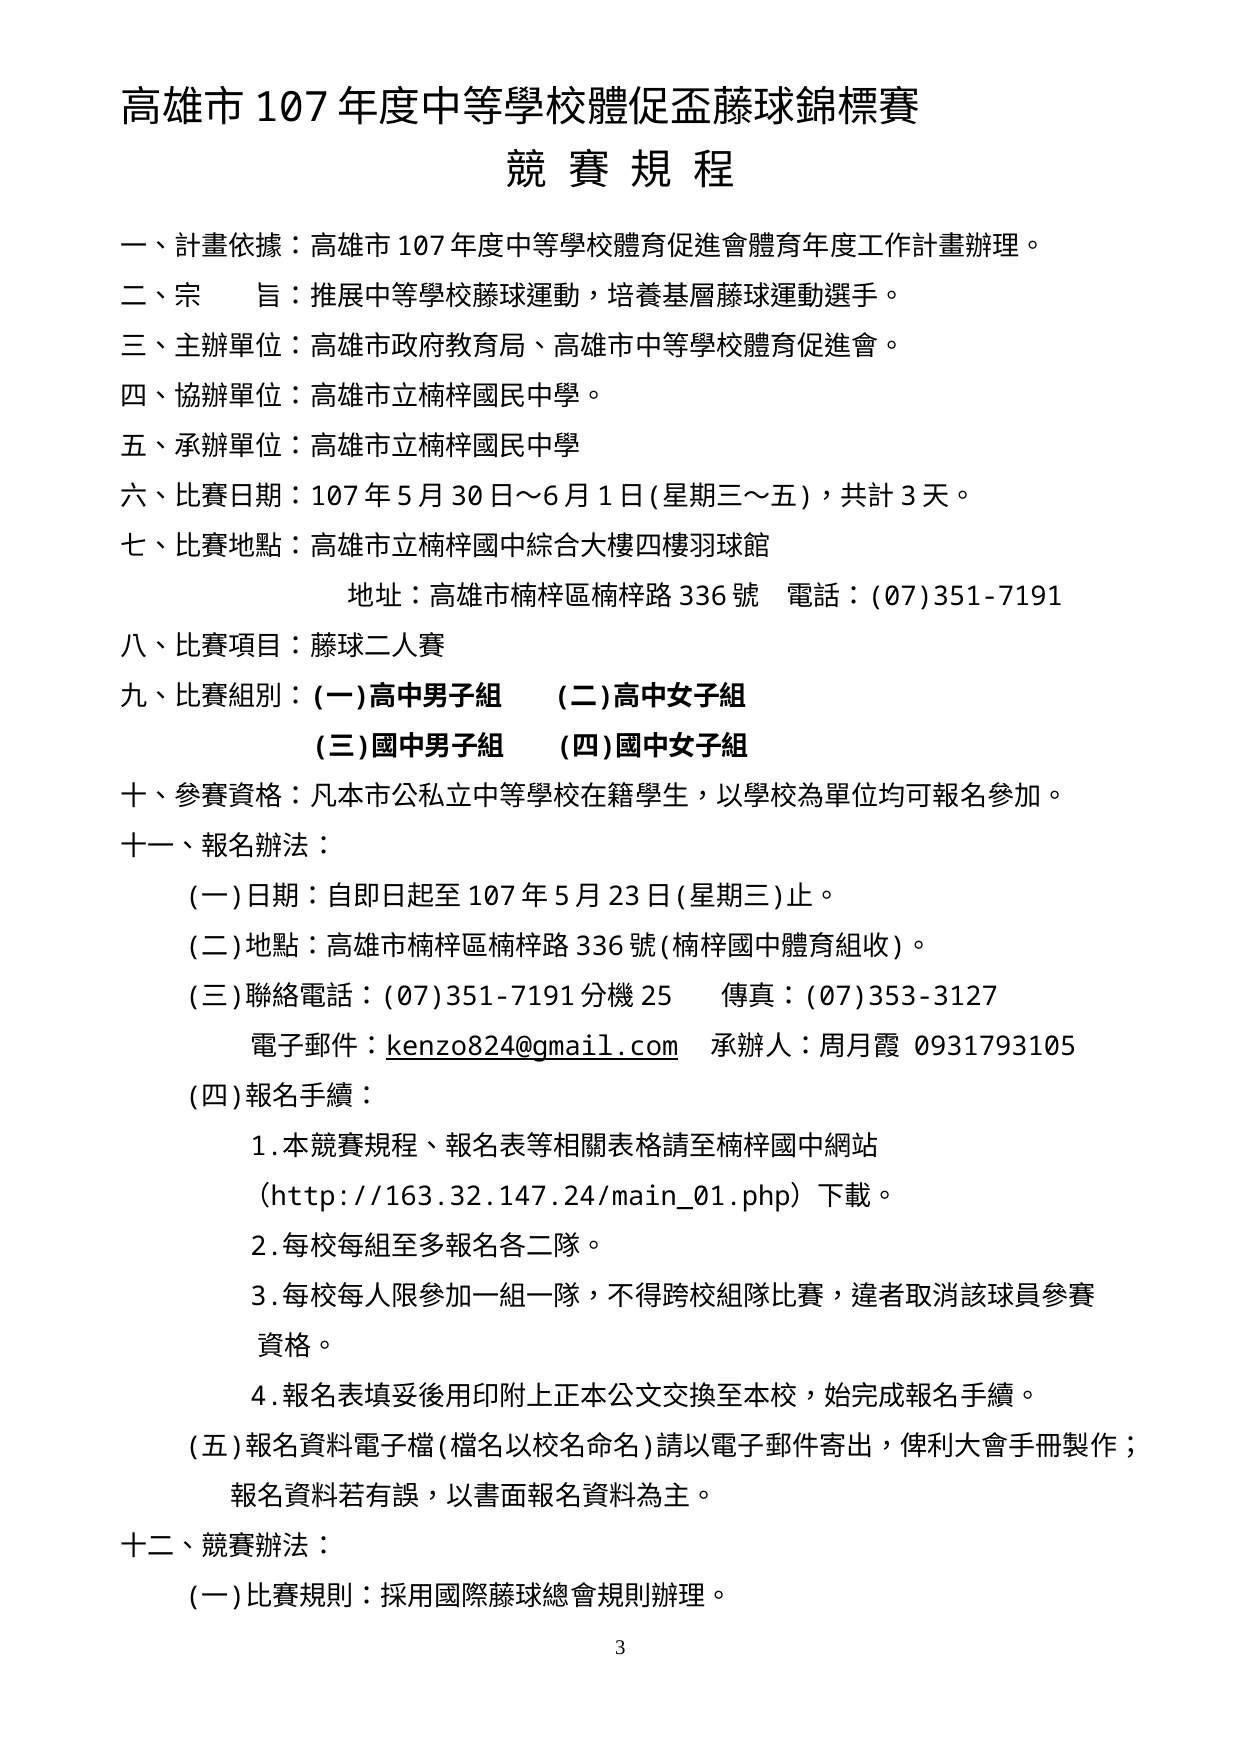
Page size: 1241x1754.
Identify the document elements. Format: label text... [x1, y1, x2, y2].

text 4.報名表填妥後用印附上正本公文交換至本校，始完成報名手續。 [120, 1365, 1120, 1415]
text (一)日期：自即日起至107年5月23日(星期三)止。 [120, 865, 1120, 915]
text 電子郵件：kenzo824@gmail.com 承辦人：周月霞 0931793105 [120, 1015, 1120, 1065]
text 十二、競賽辦法： [120, 1515, 1120, 1565]
text 一、計畫依據：高雄市107年度中等學校體育促進會體育年度工作計畫辦理。 [120, 215, 1120, 265]
text 五、承辦單位：高雄市立楠梓國民中學 [120, 415, 1120, 465]
text 3.每校每人限參加一組一隊，不得跨校組隊比賽，違者取消該球員參賽資格。 [120, 1265, 1120, 1365]
text (一)比賽規則：採用國際藤球總會規則辦理。 [120, 1565, 1120, 1615]
text (三)聯絡電話：(07)351-7191分機25 傳真：(07)353-3127 [120, 965, 1120, 1015]
text 七、比賽地點：高雄市立楠梓國中綜合大樓四樓羽球館 [120, 515, 1120, 565]
text (四)報名手續： [120, 1065, 1120, 1115]
text 地址：高雄市楠梓區楠梓路336號 電話：(07)351-7191 [120, 565, 1120, 615]
text 2.每校每組至多報名各二隊。 [120, 1215, 1120, 1265]
text 1.本競賽規程、報名表等相關表格請至楠梓國中網站（http://163.32.147.24/main_01.php）下載。 [120, 1115, 1120, 1215]
text 九、比賽組別：(一)高中男子組 (二)高中女子組 [120, 665, 1120, 715]
text (三)國中男子組 (四)國中女子組 [312, 715, 1120, 765]
text 三、主辦單位：高雄市政府教育局、高雄市中等學校體育促進會。 [120, 315, 1120, 365]
text (五)報名資料電子檔(檔名以校名命名)請以電子郵件寄出，俾利大會手冊製作；報名資料若有誤，以書面報名資料為主。 [120, 1415, 1120, 1515]
text 十、參賽資格：凡本市公私立中等學校在籍學生，以學校為單位均可報名參加。 [120, 765, 1120, 815]
text 競 賽 規 程 [120, 134, 1120, 197]
text 十一、報名辦法： [120, 815, 1120, 865]
text 六、比賽日期：107年5月30日～6月1日(星期三～五)，共計3天。 [120, 465, 1120, 515]
text 二、宗 旨：推展中等學校藤球運動，培養基層藤球運動選手。 [120, 265, 1120, 315]
text 八、比賽項目：藤球二人賽 [120, 615, 1120, 665]
text 高雄市107年度中等學校體促盃藤球錦標賽 [120, 72, 1120, 134]
text 四、協辦單位：高雄市立楠梓國民中學。 [120, 365, 1120, 415]
text (二)地點：高雄市楠梓區楠梓路336號(楠梓國中體育組收)。 [120, 915, 1120, 965]
